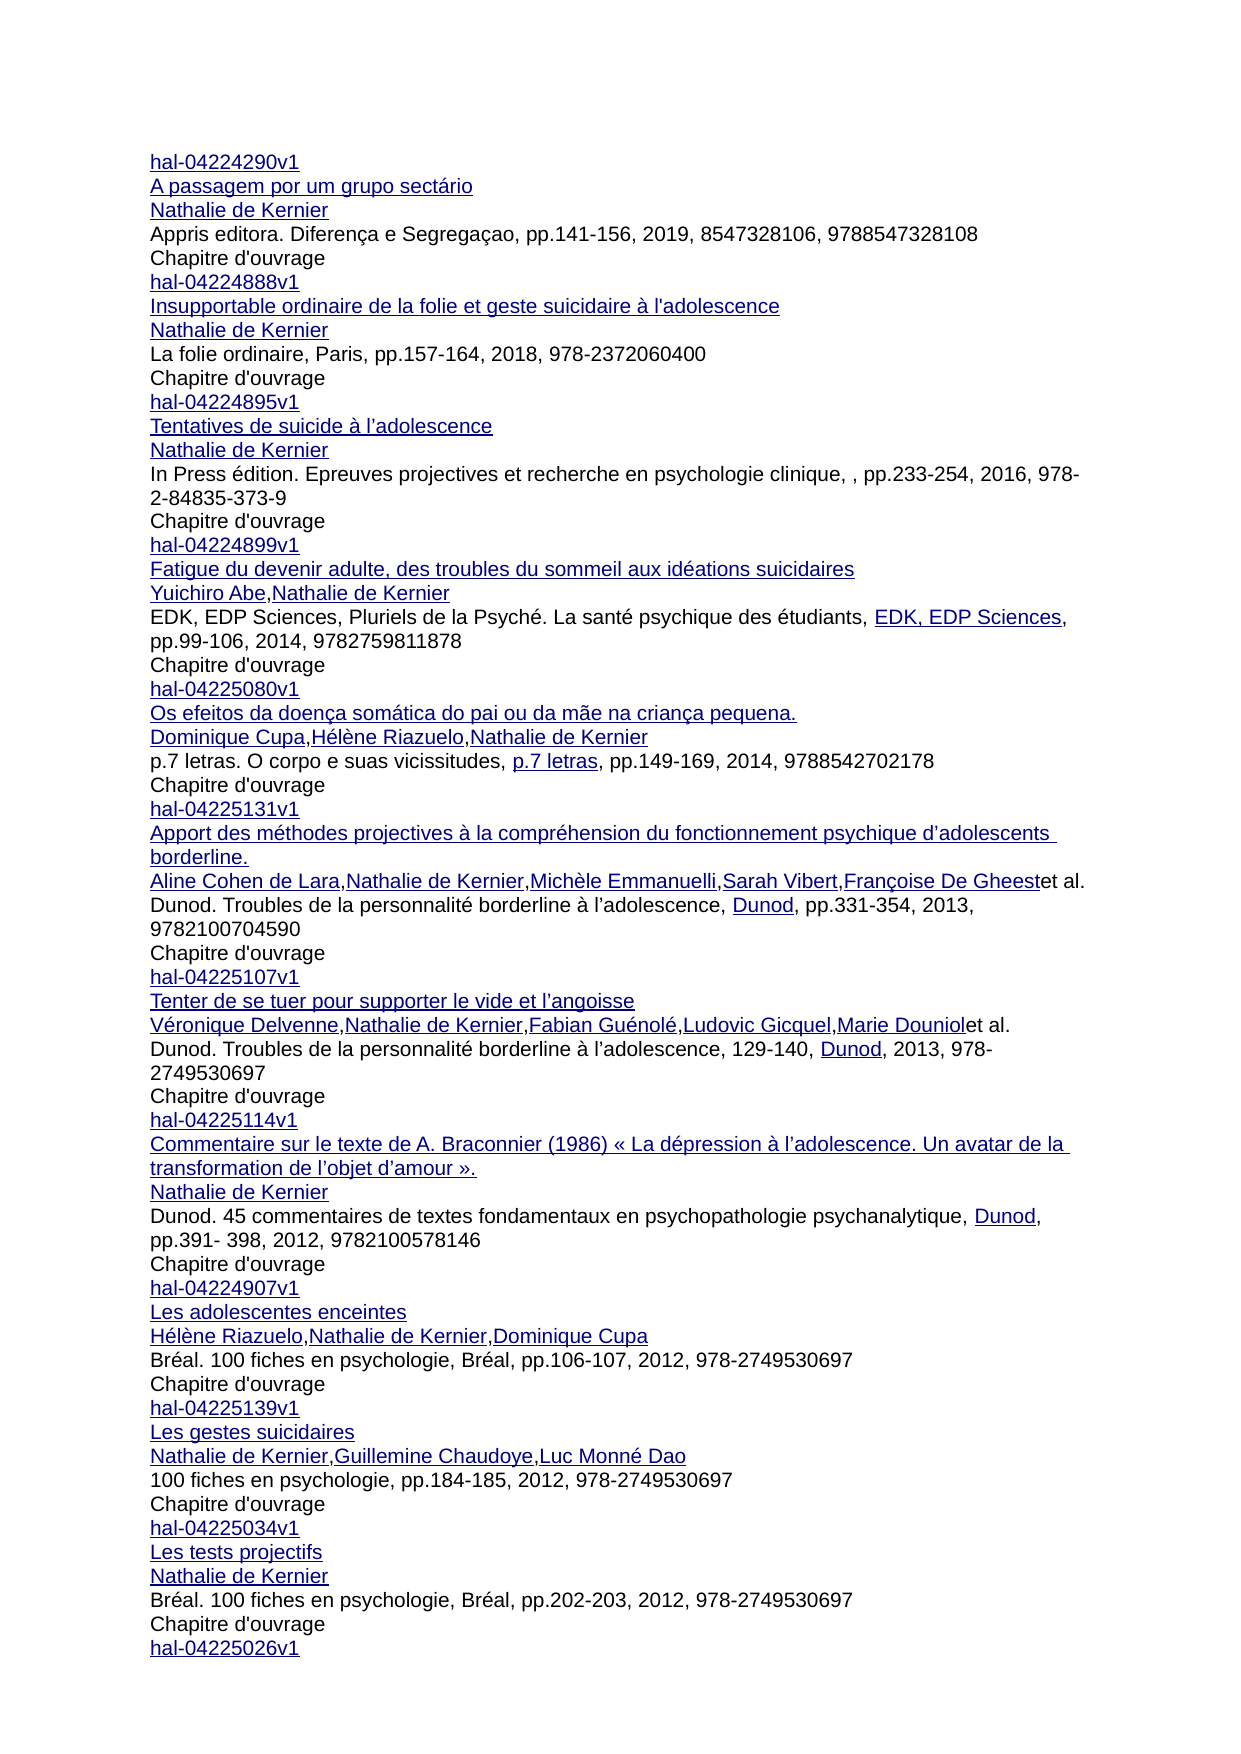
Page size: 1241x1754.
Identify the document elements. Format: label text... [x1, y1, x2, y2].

table_cell Commentaire sur le texte de A. Braconnier (1986) « La dépression à l’adolescence. Un avatar de la transformation de l’objet d’amour ». Nathalie de Kernier Dunod. 45 commentaires de textes fondamentaux en psychopathologie psychanalytique, Dunod, pp.391- 398, 2012, 9782100578146 Chapitre d'ouvrage hal-04224907v1 [150, 1132, 1090, 1300]
table_cell Tentatives de suicide à l’adolescence Nathalie de Kernier In Press édition. Epreuves projectives et recherche en psychologie clinique, , pp.233-254, 2016, 978-2-84835-373-9 Chapitre d'ouvrage hal-04224899v1 [150, 414, 1090, 557]
table_cell Tenter de se tuer pour supporter le vide et l’angoisse Véronique Delvenne,Nathalie de Kernier,Fabian Guénolé,Ludovic Gicquel,Marie Douniolet al. Dunod. Troubles de la personnalité borderline à l’adolescence, 129-140, Dunod, 2013, 978-2749530697 Chapitre d'ouvrage hal-04225114v1 [150, 989, 1090, 1132]
table_cell Les tests projectifs Nathalie de Kernier Bréal. 100 fiches en psychologie, Bréal, pp.202-203, 2012, 978-2749530697 Chapitre d'ouvrage hal-04225026v1 [150, 1540, 1090, 1659]
table_cell hal-04224290v1 [150, 150, 1090, 174]
table_cell Apport des méthodes projectives à la compréhension du fonctionnement psychique d’adolescents borderline. Aline Cohen de Lara,Nathalie de Kernier,Michèle Emmanuelli,Sarah Vibert,Françoise De Gheestet al. Dunod. Troubles de la personnalité borderline à l’adolescence, Dunod, pp.331-354, 2013, 9782100704590 Chapitre d'ouvrage hal-04225107v1 [150, 821, 1090, 988]
table_cell Fatigue du devenir adulte, des troubles du sommeil aux idéations suicidaires Yuichiro Abe,Nathalie de Kernier EDK, EDP Sciences, Pluriels de la Psyché. La santé psychique des étudiants, EDK, EDP Sciences, pp.99-106, 2014, 9782759811878 Chapitre d'ouvrage hal-04225080v1 [150, 557, 1090, 701]
table_cell Os efeitos da doença somática do pai ou da mãe na criança pequena. Dominique Cupa,Hélène Riazuelo,Nathalie de Kernier p.7 letras. O corpo e suas vicissitudes, p.7 letras, pp.149-169, 2014, 9788542702178 Chapitre d'ouvrage hal-04225131v1 [150, 701, 1090, 821]
table_cell Insupportable ordinaire de la folie et geste suicidaire à l'adolescence Nathalie de Kernier La folie ordinaire, Paris, pp.157-164, 2018, 978-2372060400 Chapitre d'ouvrage hal-04224895v1 [150, 294, 1090, 413]
table_cell A passagem por um grupo sectário Nathalie de Kernier Appris editora. Diferença e Segregaçao, pp.141-156, 2019, 8547328106, 9788547328108 Chapitre d'ouvrage hal-04224888v1 [150, 174, 1090, 294]
table_cell Les gestes suicidaires Nathalie de Kernier,Guillemine Chaudoye,Luc Monné Dao 100 fiches en psychologie, pp.184-185, 2012, 978-2749530697 Chapitre d'ouvrage hal-04225034v1 [150, 1420, 1090, 1539]
table_cell Les adolescentes enceintes Hélène Riazuelo,Nathalie de Kernier,Dominique Cupa Bréal. 100 fiches en psychologie, Bréal, pp.106-107, 2012, 978-2749530697 Chapitre d'ouvrage hal-04225139v1 [150, 1300, 1090, 1420]
